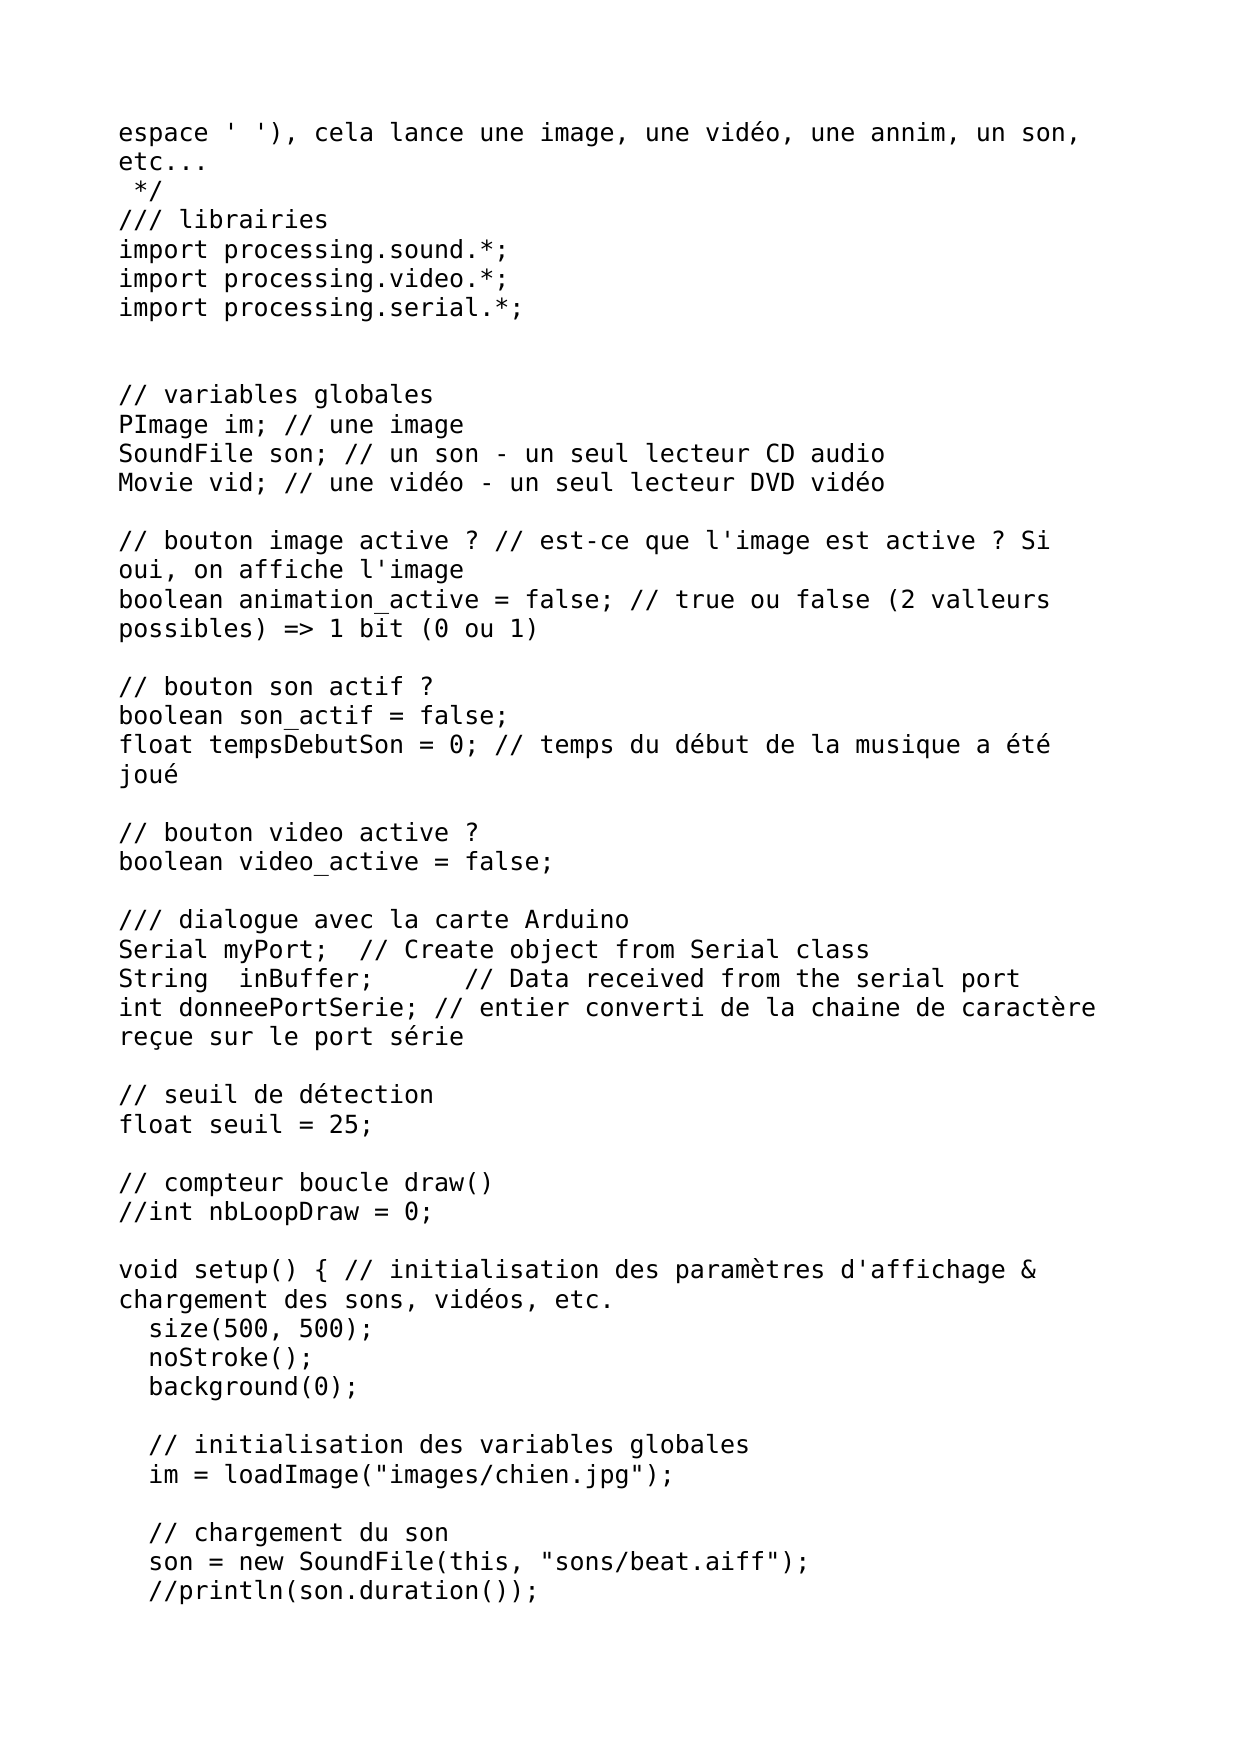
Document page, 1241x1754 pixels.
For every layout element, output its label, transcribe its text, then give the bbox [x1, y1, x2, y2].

text espace ' '), cela lance une image, une vidéo, une annim, un son, etc... */ /// librairies import processing.sound.*; import processing.video.*; import processing.serial.*; // variables globales PImage im; // une image SoundFile son; // un son - un seul lecteur CD audio Movie vid; // une vidéo - un seul lecteur DVD vidéo // bouton image active ? // est-ce que l'image est active ? Si oui, on affiche l'image boolean animation_active = false; // true ou false (2 valleurs possibles) => 1 bit (0 ou 1) // bouton son actif ? boolean son_actif = false; float tempsDebutSon = 0; // temps du début de la musique a été joué // bouton video active ? boolean video_active = false; /// dialogue avec la carte Arduino Serial myPort; // Create object from Serial class String inBuffer; // Data received from the serial port int donneePortSerie; // entier converti de la chaine de caractère reçue sur le port série // seuil de détection float seuil = 25; // compteur boucle draw() //int nbLoopDraw = 0; void setup() { // initialisation des paramètres d'affichage & chargement des sons, vidéos, etc. size(500, 500); noStroke(); background(0); // initialisation des variables globales im = loadImage("images/chien.jpg"); // chargement du son son = new SoundFile(this, "sons/beat.aiff"); //println(son.duration()); [118, 118, 1122, 1635]
